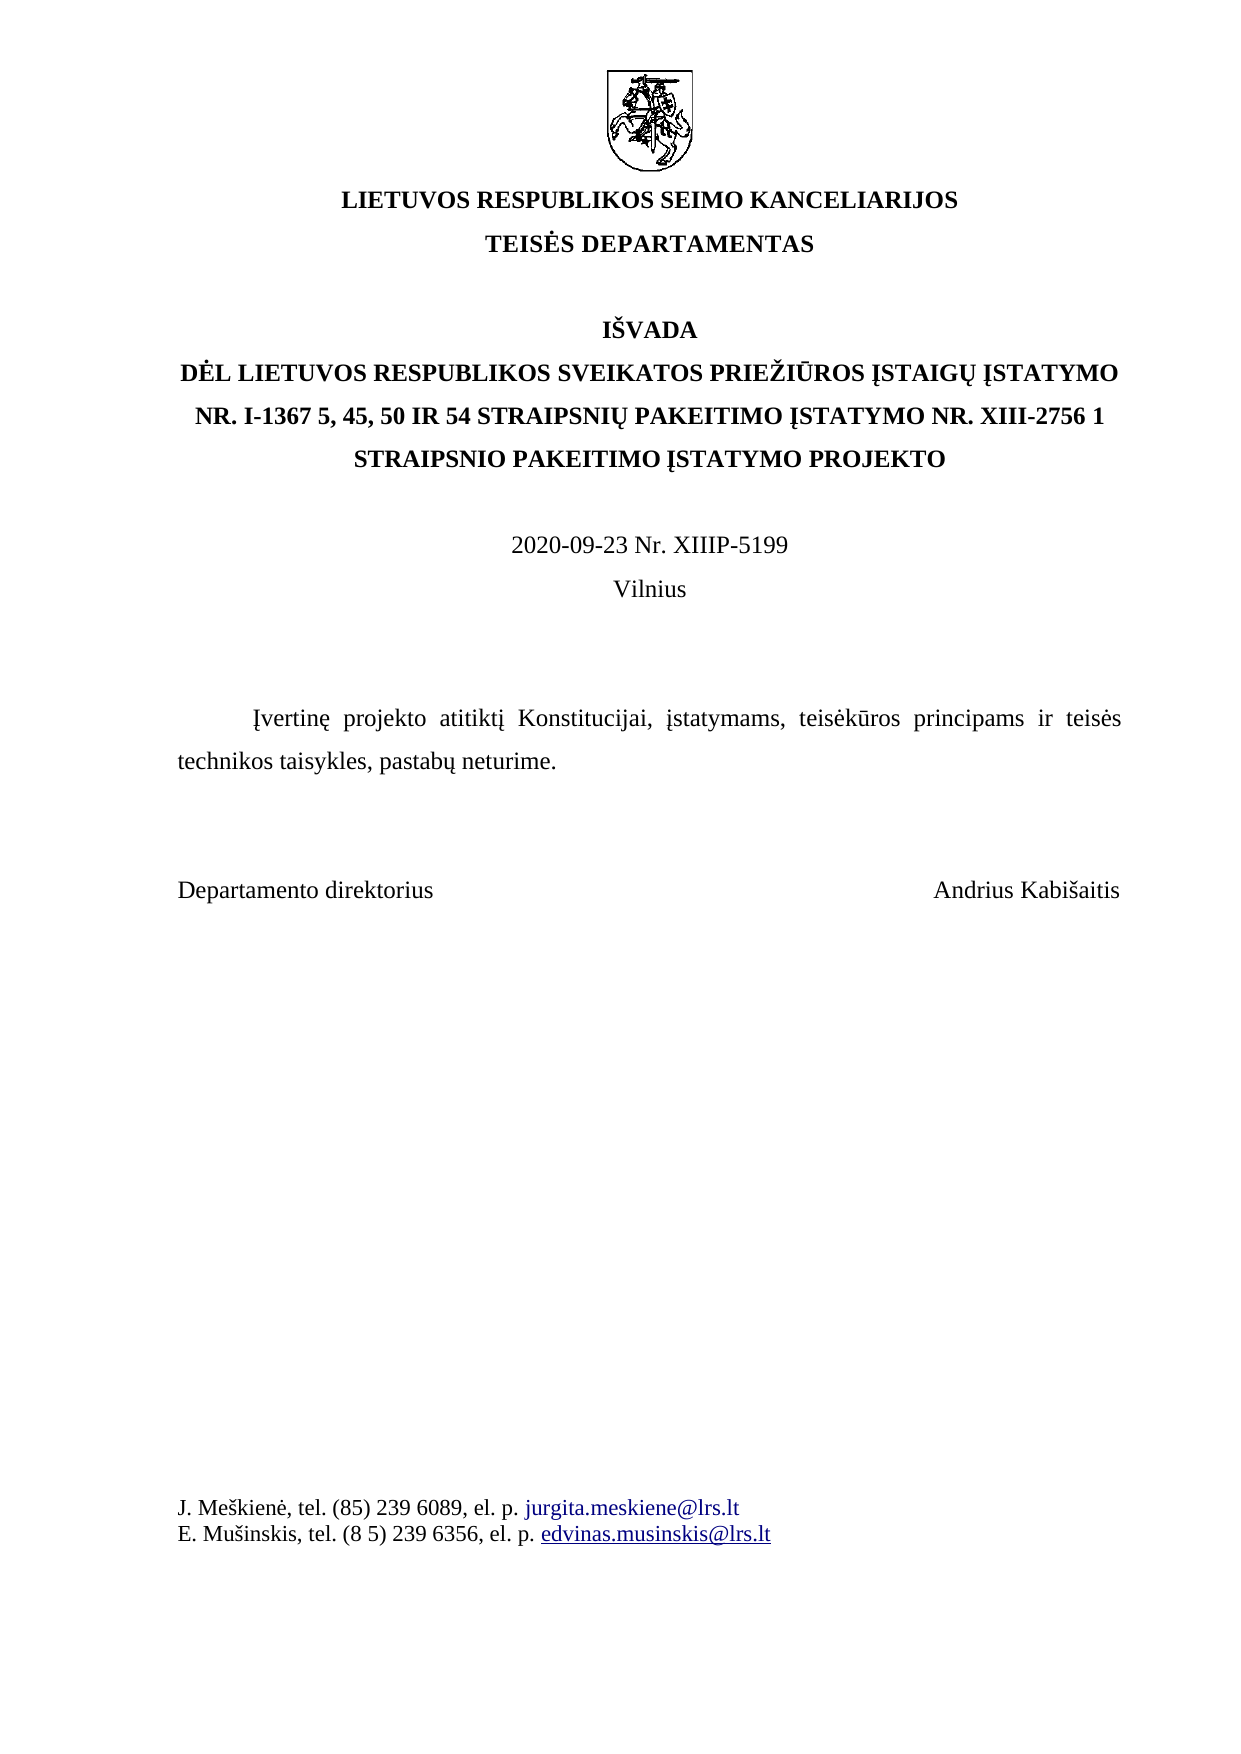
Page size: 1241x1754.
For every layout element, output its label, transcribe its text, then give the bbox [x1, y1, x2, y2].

text Įvertinę projekto atitiktį Konstitucijai, įstatymams, teisėkūros principams ir teisės technikos taisykles, pastabų neturime. [177, 703, 1122, 775]
text J. Meškienė, tel. (85) 239 6089, el. p. jurgita.meskiene@lrs.lt [177, 1494, 1122, 1520]
text IŠVADA [177, 315, 1122, 344]
text TEISĖS DEPARTAMENTAS [177, 229, 1122, 257]
text LIETUVOS RESPUBLIKOS SEIMO KANCELIARIJOS [177, 186, 1122, 214]
text DĖL LIETUVOS RESPUBLIKOS SVEIKATOS PRIEŽIŪROS ĮSTAIGŲ ĮSTATYMO NR. I-1367 5, 45, 50 IR 54 straipsniŲ PAKEITIMO ĮSTATYMO Nr. XIII-2756 1 straipsnio PAKEITIMO ĮSTATYMO PROJEKTO [177, 358, 1122, 473]
text E. Mušinskis, tel. (8 5) 239 6356, el. p. edvinas.musinskis@lrs.lt [177, 1520, 1122, 1546]
text Departamento direktorius Andrius Kabišaitis [177, 876, 1122, 904]
text 2020-09-23 Nr. XIIIP-5199 [177, 531, 1122, 559]
text Vilnius [177, 574, 1122, 602]
